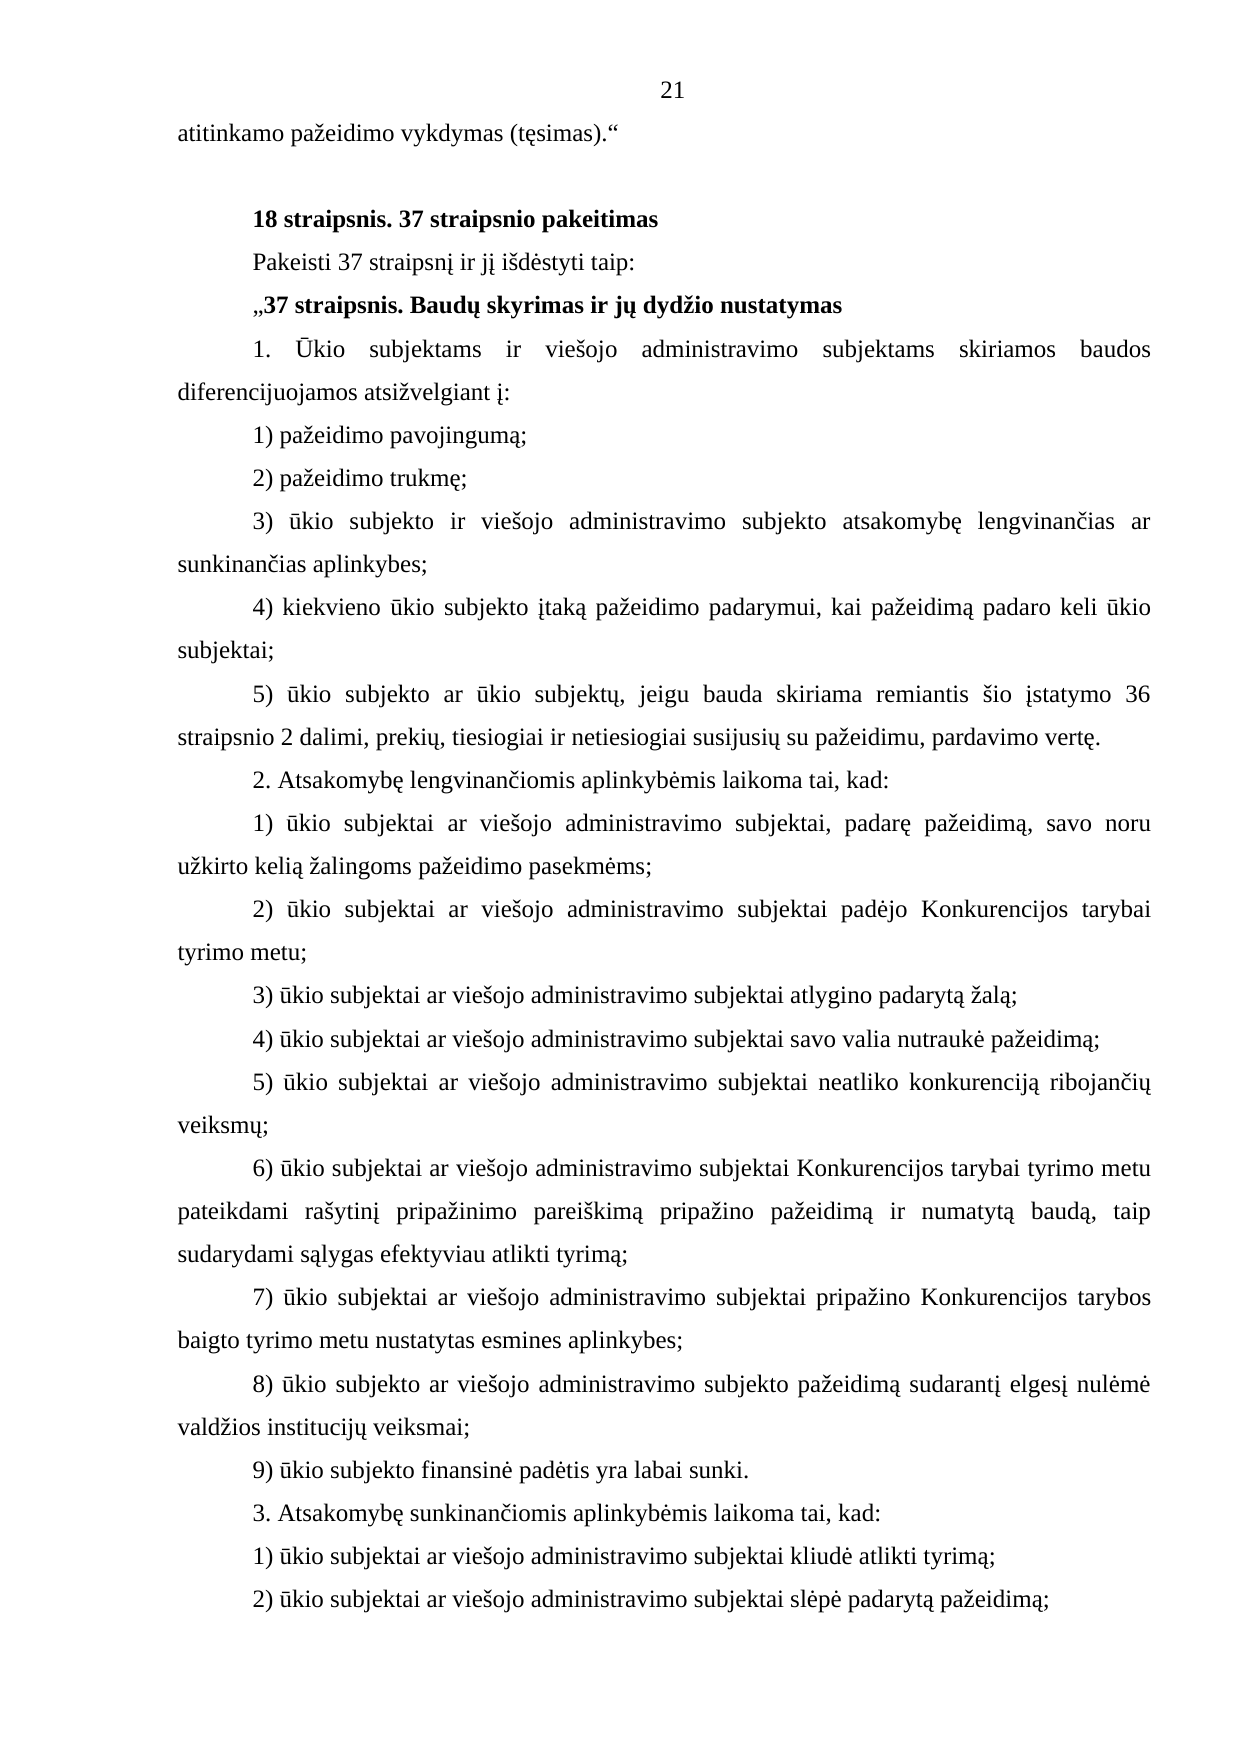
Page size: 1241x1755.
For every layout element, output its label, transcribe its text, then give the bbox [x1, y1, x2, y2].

text 3) ūkio subjekto ir viešojo administravimo subjekto atsakomybę lengvinančias ar sunkinančias aplinkybes; [177, 506, 1152, 578]
text 5) ūkio subjekto ar ūkio subjektų, jeigu bauda skiriama remiantis šio įstatymo 36 straipsnio 2 dalimi, prekių, tiesiogiai ir netiesiogiai susijusių su pažeidimu, pardavimo vertę. [177, 679, 1152, 751]
text 1. Ūkio subjektams ir viešojo administravimo subjektams skiriamos baudos diferencijuojamos atsižvelgiant į: [177, 334, 1152, 406]
text 2) ūkio subjektai ar viešojo administravimo subjektai slėpė padarytą pažeidimą; [177, 1584, 1152, 1613]
text 18 straipsnis. 37 straipsnio pakeitimas [177, 204, 1152, 233]
text 1) ūkio subjektai ar viešojo administravimo subjektai, padarę pažeidimą, savo noru užkirto kelią žalingoms pažeidimo pasekmėms; [177, 808, 1152, 880]
text 3) ūkio subjektai ar viešojo administravimo subjektai atlygino padarytą žalą; [177, 981, 1152, 1009]
text 2. Atsakomybę lengvinančiomis aplinkybėmis laikoma tai, kad: [177, 765, 1152, 794]
text 1) ūkio subjektai ar viešojo administravimo subjektai kliudė atlikti tyrimą; [177, 1541, 1152, 1570]
text 8) ūkio subjekto ar viešojo administravimo subjekto pažeidimą sudarantį elgesį nulėmė valdžios institucijų veiksmai; [177, 1369, 1152, 1441]
text 4) kiekvieno ūkio subjekto įtaką pažeidimo padarymui, kai pažeidimą padaro keli ūkio subjektai; [177, 592, 1152, 664]
text 3. Atsakomybę sunkinančiomis aplinkybėmis laikoma tai, kad: [177, 1498, 1152, 1527]
text 9) ūkio subjekto finansinė padėtis yra labai sunki. [177, 1455, 1152, 1484]
text 5) ūkio subjektai ar viešojo administravimo subjektai neatliko konkurenciją ribojančių veiksmų; [177, 1067, 1152, 1139]
text „37 straipsnis. Baudų skyrimas ir jų dydžio nustatymas [177, 291, 1152, 319]
text 6) ūkio subjektai ar viešojo administravimo subjektai Konkurencijos tarybai tyrimo metu pateikdami rašytinį pripažinimo pareiškimą pripažino pažeidimą ir numatytą baudą, taip sudarydami sąlygas efektyviau atlikti tyrimą; [177, 1153, 1152, 1268]
text atitinkamo pažeidimo vykdymas (tęsimas).“ [177, 118, 1152, 147]
text 2) ūkio subjektai ar viešojo administravimo subjektai padėjo Konkurencijos tarybai tyrimo metu; [177, 894, 1152, 966]
text 4) ūkio subjektai ar viešojo administravimo subjektai savo valia nutraukė pažeidimą; [177, 1024, 1152, 1052]
text 1) pažeidimo pavojingumą; [177, 420, 1152, 449]
text Pakeisti 37 straipsnį ir jį išdėstyti taip: [177, 247, 1152, 276]
text 2) pažeidimo trukmę; [177, 463, 1152, 492]
text 7) ūkio subjektai ar viešojo administravimo subjektai pripažino Konkurencijos tarybos baigto tyrimo metu nustatytas esmines aplinkybes; [177, 1282, 1152, 1354]
